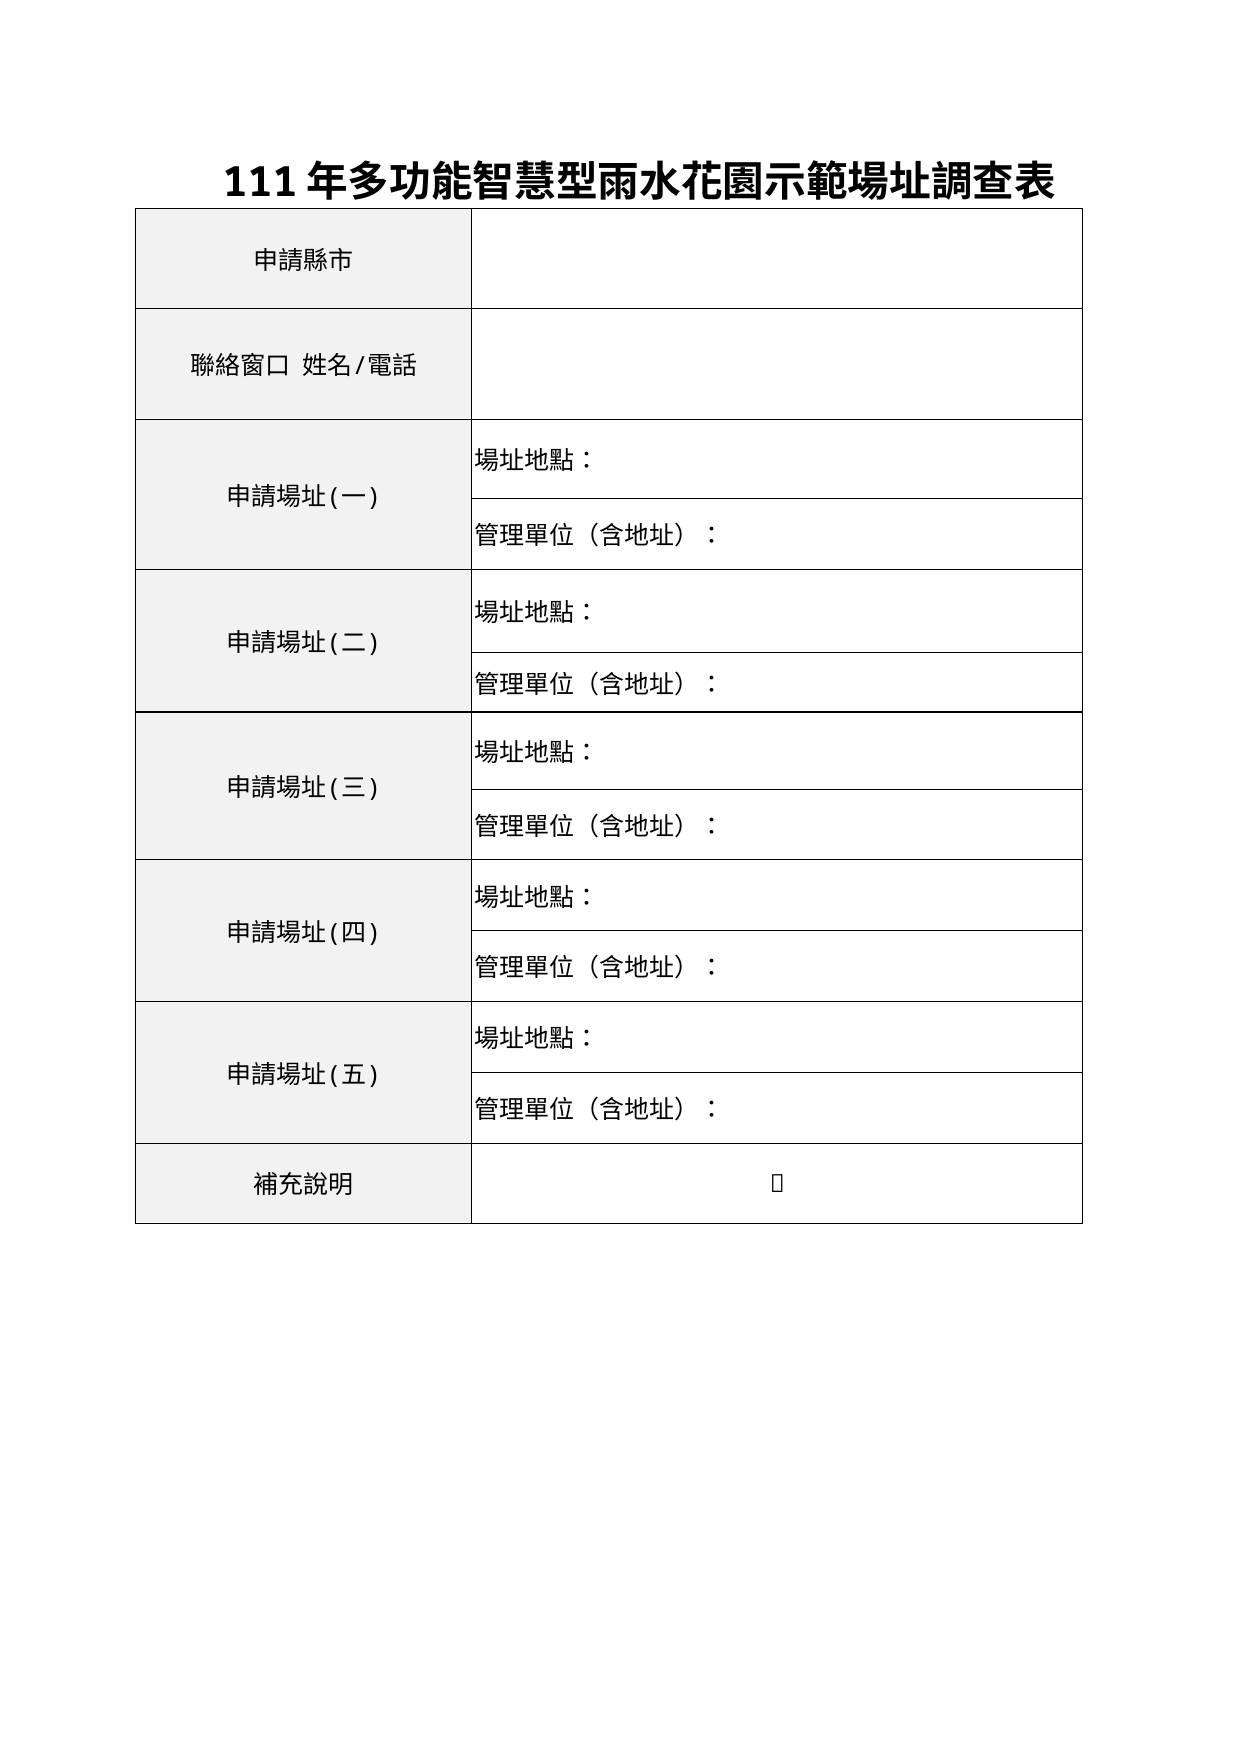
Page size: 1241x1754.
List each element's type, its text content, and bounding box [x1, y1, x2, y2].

table_cell [472, 309, 1082, 418]
table_cell 申請場址(一) [136, 420, 471, 569]
table_cell 申請場址(五) [136, 1002, 471, 1143]
table_header 申請縣市 [136, 209, 471, 308]
table_cell 管理單位（含地址）： [472, 653, 1082, 711]
table_cell 申請場址(二) [136, 570, 471, 711]
table_cell 場址地點： [472, 860, 1082, 930]
table_cell 場址地點： [472, 420, 1082, 498]
table_cell  [472, 1144, 1082, 1222]
table_cell 補充說明 [136, 1144, 471, 1222]
table_cell 場址地點： [472, 713, 1082, 788]
table_header [472, 209, 1082, 308]
table_cell 管理單位（含地址）： [472, 1073, 1082, 1143]
text 111年多功能智慧型雨水花園示範場址調查表 [186, 148, 1092, 208]
table_cell 聯絡窗口 姓名/電話 [136, 309, 471, 418]
table_cell 申請場址(四) [136, 860, 471, 1001]
table_cell 申請場址(三) [136, 713, 471, 859]
table_cell 場址地點： [472, 570, 1082, 652]
table_cell 場址地點： [472, 1002, 1082, 1072]
table_cell 管理單位（含地址）： [472, 790, 1082, 859]
table_cell 管理單位（含地址）： [472, 931, 1082, 1001]
table_cell 管理單位（含地址）： [472, 499, 1082, 569]
